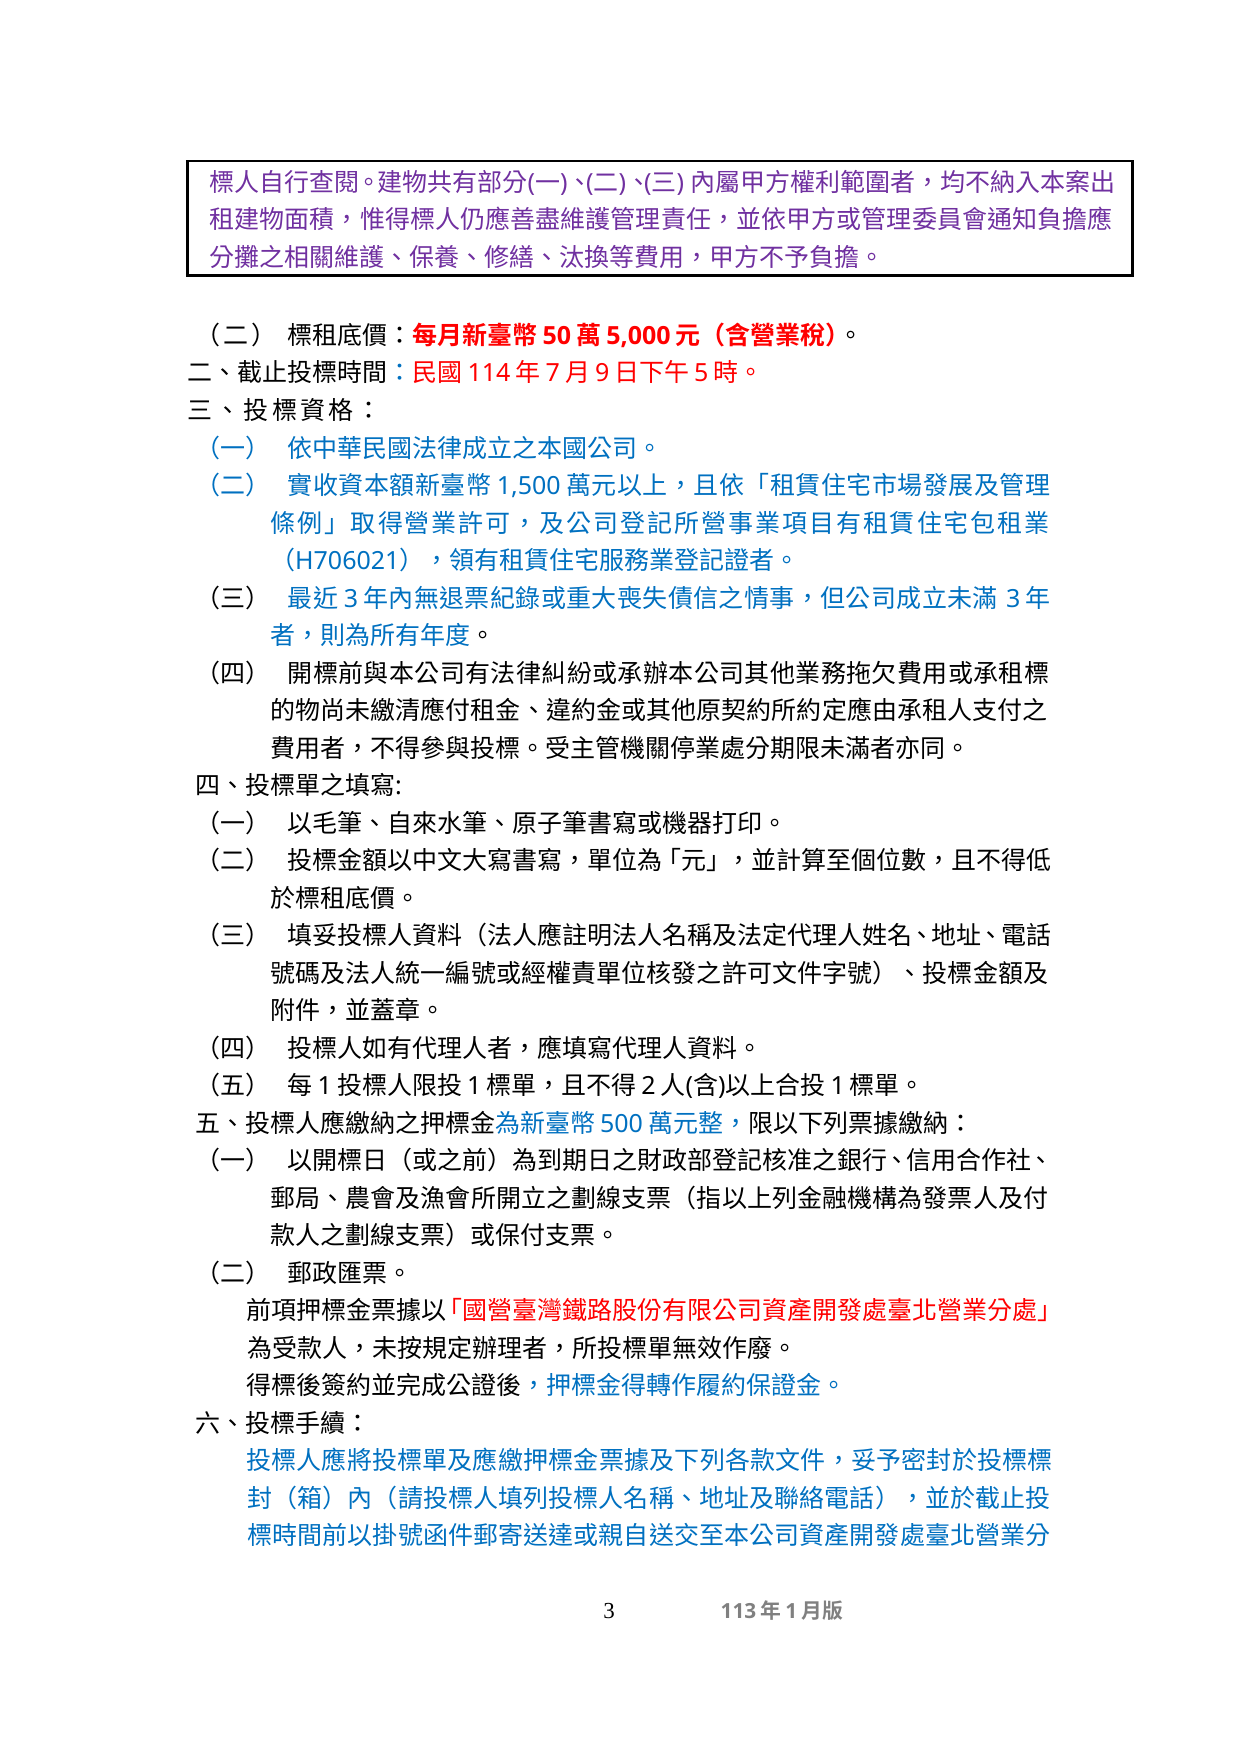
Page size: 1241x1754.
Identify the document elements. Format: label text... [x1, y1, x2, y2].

list 投標人如有代理人者，應填寫代理人資料。 [195, 1027, 1051, 1064]
list 以毛筆、自來水筆、原子筆書寫或機器打印。 [195, 802, 1051, 839]
list 每1投標人限投1標單，且不得2人(含)以上合投1標單。 [195, 1064, 1051, 1102]
text 六、投標手續： [195, 1402, 1053, 1439]
list 開標前與本公司有法律糾紛或承辦本公司其他業務拖欠費用或承租標的物尚未繳清應付租金、違約金或其他原契約所約定應由承租人支付之費用者，不得參與投標。受主管機關停業處分期限未滿者亦同。 [195, 652, 1051, 764]
text 投標人應將投標單及應繳押標金票據及下列各款文件，妥予密封於投標標封（箱）內（請投標人填列投標人名稱、地址及聯絡電話），並於截止投標時間前以掛號函件郵寄送達或親自送交至本公司資產開發處臺北營業分 [246, 1439, 1053, 1552]
text 二、截止投標時間：民國114年7月9日下午5時。 [187, 352, 1053, 389]
list 郵政匯票。 [195, 1252, 1051, 1289]
text 四、投標單之填寫: [195, 764, 1053, 802]
list 以開標日（或之前）為到期日之財政部登記核准之銀行、信用合作社、郵局、農會及漁會所開立之劃線支票（指以上列金融機構為發票人及付款人之劃線支票）或保付支票。 [195, 1139, 1051, 1252]
text 五、投標人應繳納之押標金為新臺幣500萬元整，限以下列票據繳納： [195, 1102, 1053, 1139]
list 最近3年內無退票紀錄或重大喪失債信之情事，但公司成立未滿3年者，則為所有年度。 [195, 577, 1051, 652]
list 投標金額以中文大寫書寫，單位為「元」，並計算至個位數，且不得低於標租底價。 [195, 839, 1051, 914]
list 標租底價：每月新臺幣50萬5,000元（含營業稅）。 [195, 314, 1051, 352]
text 前項押標金票據以「國營臺灣鐵路股份有限公司資產開發處臺北營業分處」為受款人，未按規定辦理者，所投標單無效作廢。 [246, 1289, 1053, 1364]
table_cell 標人自行查閱。建物共有部分(一)、(二)、(三) 內屬甲方權利範圍者，均不納入本案出租建物面積，惟得標人仍應善盡維護管理責任，並依甲方或管理委員會通知負擔應分攤之相關維護、保養、修繕、汰換等費用，甲方不予負擔。 [189, 162, 1131, 274]
list 依中華民國法律成立之本國公司。 [195, 427, 1051, 464]
text 三、投標資格： [187, 389, 1053, 427]
list 填妥投標人資料（法人應註明法人名稱及法定代理人姓名、地址、電話號碼及法人統一編號或經權責單位核發之許可文件字號）、投標金額及附件，並蓋章。 [195, 914, 1051, 1027]
text 得標後簽約並完成公證後，押標金得轉作履約保證金。 [246, 1364, 1053, 1402]
list 實收資本額新臺幣1,500萬元以上，且依「租賃住宅市場發展及管理條例」取得營業許可，及公司登記所營事業項目有租賃住宅包租業（H706021），領有租賃住宅服務業登記證者。 [195, 464, 1051, 577]
